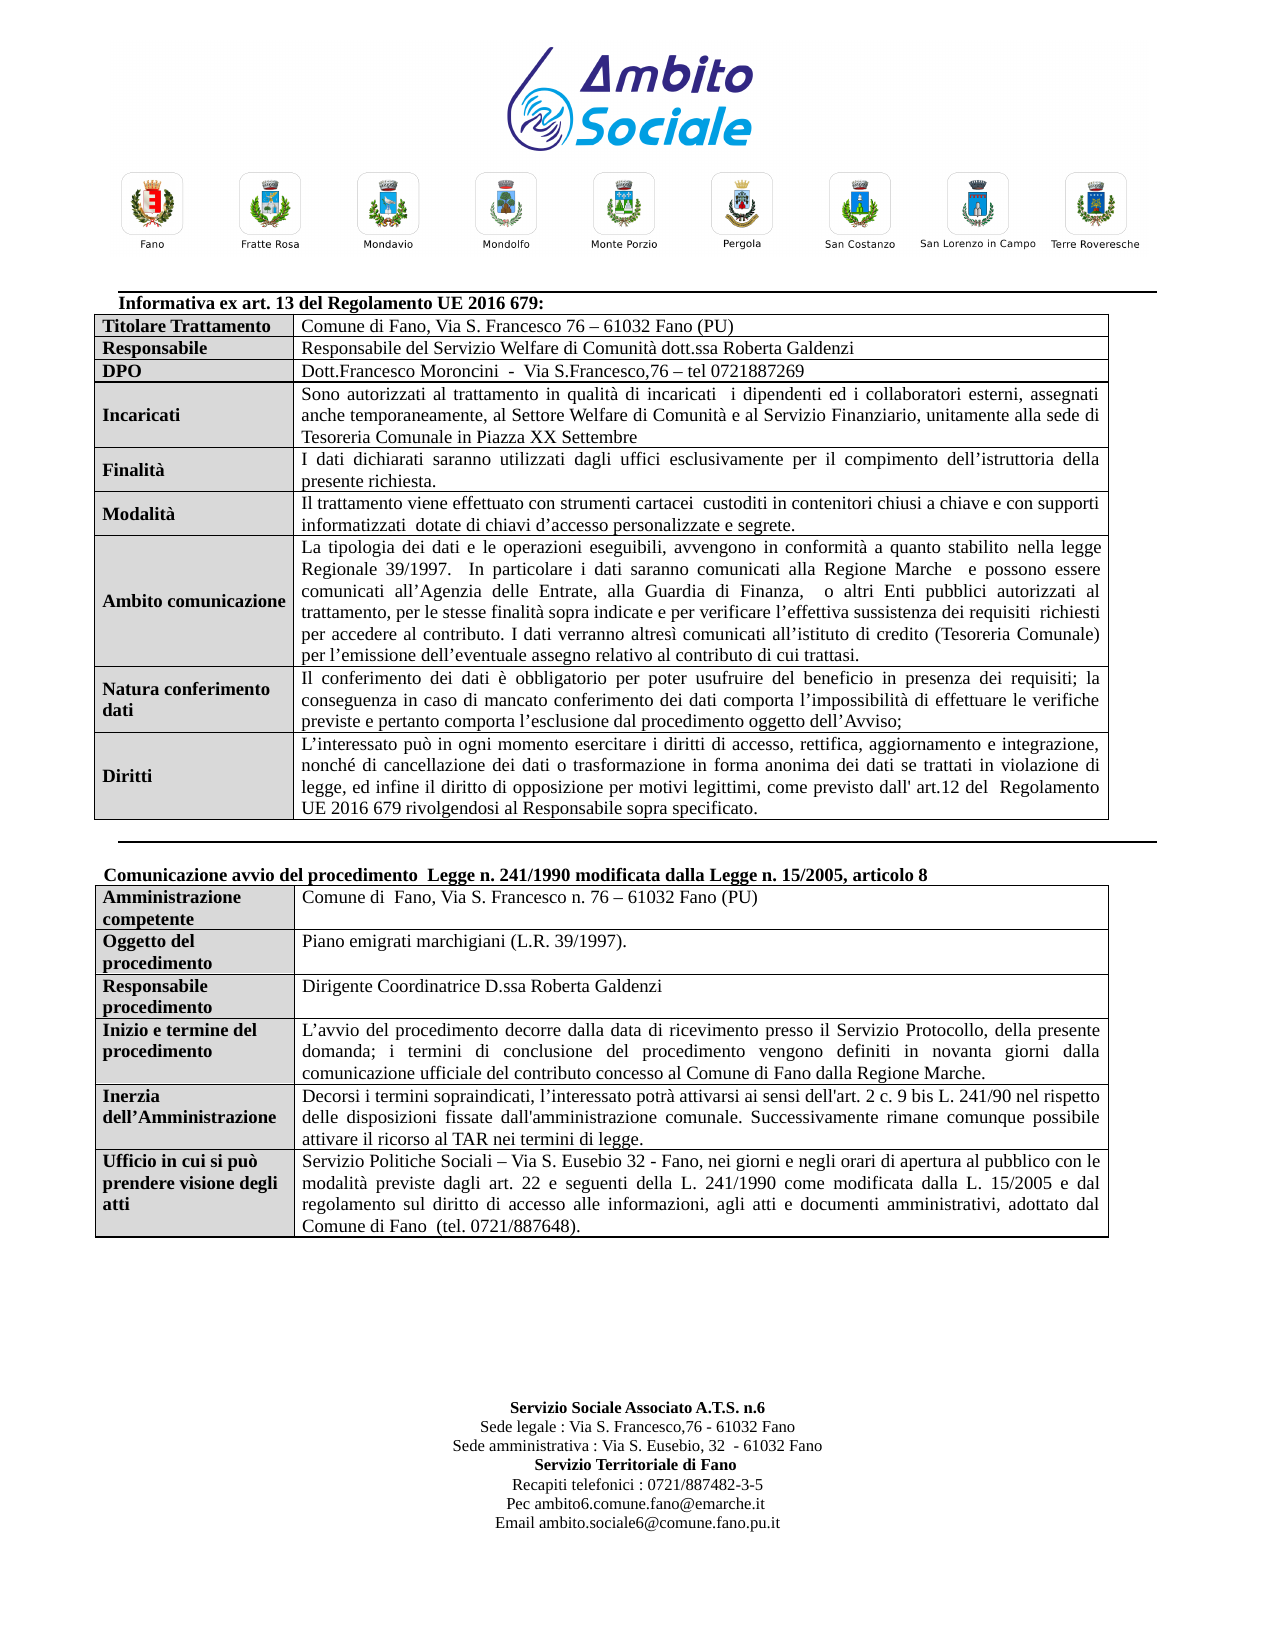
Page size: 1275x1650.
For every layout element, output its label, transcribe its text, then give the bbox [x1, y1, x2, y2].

table_cell Il trattamento viene effettuato con strumenti cartacei custoditi in contenitori chiusi a chiave e con supporti informatizzati dotate di chiavi d’accesso personalizzate e segrete. [294, 492, 1108, 535]
table_header Titolare Trattamento [95, 315, 293, 336]
table_cell Servizio Politiche Sociali – Via S. Eusebio 32 - Fano, nei giorni e negli orari di apertura al pubblico con le modalità previste dagli art. 22 e seguenti della L. 241/1990 come modificata dalla L. 15/2005 e dal regolamento sul diritto di accesso alle informazioni, agli atti e documenti amministrativi, adottato dal Comune di Fano (tel. 0721/887648). [295, 1150, 1108, 1236]
picture [110, 40, 1149, 257]
table_cell Il conferimento dei dati è obbligatorio per poter usufruire del beneficio in presenza dei requisiti; la conseguenza in caso di mancato conferimento dei dati comporta l’impossibilità di effettuare le verifiche previste e pertanto comporta l’esclusione dal procedimento oggetto dell’Avviso; [294, 667, 1108, 732]
table_cell La tipologia dei dati e le operazioni eseguibili, avvengono in conformità a quanto stabilito nella legge Regionale 39/1997. In particolare i dati saranno comunicati alla Regione Marche e possono essere comunicati all’Agenzia delle Entrate, alla Guardia di Finanza, o altri Enti pubblici autorizzati al trattamento, per le stesse finalità sopra indicate e per verificare l’effettiva sussistenza dei requisiti richiesti per accedere al contributo. I dati verranno altresì comunicati all’istituto di credito (Tesoreria Comunale) per l’emissione dell’eventuale assegno relativo al contributo di cui trattasi. [294, 536, 1108, 666]
table_header Amministrazione competente [96, 886, 294, 929]
table_cell DPO [95, 360, 293, 381]
table_header Comune di Fano, Via S. Francesco 76 – 61032 Fano (PU) [294, 315, 1108, 336]
table_cell Responsabile del Servizio Welfare di Comunità dott.ssa Roberta Galdenzi [294, 337, 1108, 359]
table_cell Ufficio in cui si può prendere visione degli atti [96, 1150, 294, 1236]
table_header Comune di Fano, Via S. Francesco n. 76 – 61032 Fano (PU) [295, 886, 1108, 929]
table_cell Responsabile procedimento [96, 975, 294, 1018]
table_cell Dirigente Coordinatrice D.ssa Roberta Galdenzi [295, 975, 1108, 1018]
text Comunicazione avvio del procedimento Legge n. 241/1990 modificata dalla Legge n. 15/2005, articolo 8 [103, 864, 1157, 885]
table_cell Ambito comunicazione [95, 536, 293, 666]
table_cell L’interessato può in ogni momento esercitare i diritti di accesso, rettifica, aggiornamento e integrazione, nonché di cancellazione dei dati o trasformazione in forma anonima dei dati se trattati in violazione di legge, ed infine il diritto di opposizione per motivi legittimi, come previsto dall' art.12 del Regolamento UE 2016 679 rivolgendosi al Responsabile sopra specificato. [294, 733, 1108, 819]
table_cell Inerzia dell’Amministrazione [96, 1085, 294, 1149]
table_cell Sono autorizzati al trattamento in qualità di incaricati i dipendenti ed i collaboratori esterni, assegnati anche temporaneamente, al Settore Welfare di Comunità e al Servizio Finanziario, unitamente alla sede di Tesoreria Comunale in Piazza XX Settembre [294, 383, 1108, 447]
table_cell Incaricati [95, 383, 293, 447]
table_cell Diritti [95, 733, 293, 819]
table_cell Responsabile [95, 337, 293, 359]
table_cell I dati dichiarati saranno utilizzati dagli uffici esclusivamente per il compimento dell’istruttoria della presente richiesta. [294, 448, 1108, 491]
table_cell Modalità [95, 492, 293, 535]
text Informativa ex art. 13 del Regolamento UE 2016 679: [118, 293, 1157, 313]
table_cell Decorsi i termini sopraindicati, l’interessato potrà attivarsi ai sensi dell'art. 2 c. 9 bis L. 241/90 nel rispetto delle disposizioni fissate dall'amministrazione comunale. Successivamente rimane comunque possibile attivare il ricorso al TAR nei termini di legge. [295, 1085, 1108, 1149]
table_cell Dott.Francesco Moroncini - Via S.Francesco,76 – tel 0721887269 [294, 360, 1108, 381]
table_cell L’avvio del procedimento decorre dalla data di ricevimento presso il Servizio Protocollo, della presente domanda; i termini di conclusione del procedimento vengono definiti in novanta giorni dalla comunicazione ufficiale del contributo concesso al Comune di Fano dalla Regione Marche. [295, 1019, 1108, 1083]
table_cell Natura conferimento dati [95, 667, 293, 732]
table_cell Oggetto del procedimento [96, 930, 294, 973]
table_cell Inizio e termine del procedimento [96, 1019, 294, 1083]
table_cell Finalità [95, 448, 293, 491]
table_cell Piano emigrati marchigiani (L.R. 39/1997). [295, 930, 1108, 973]
